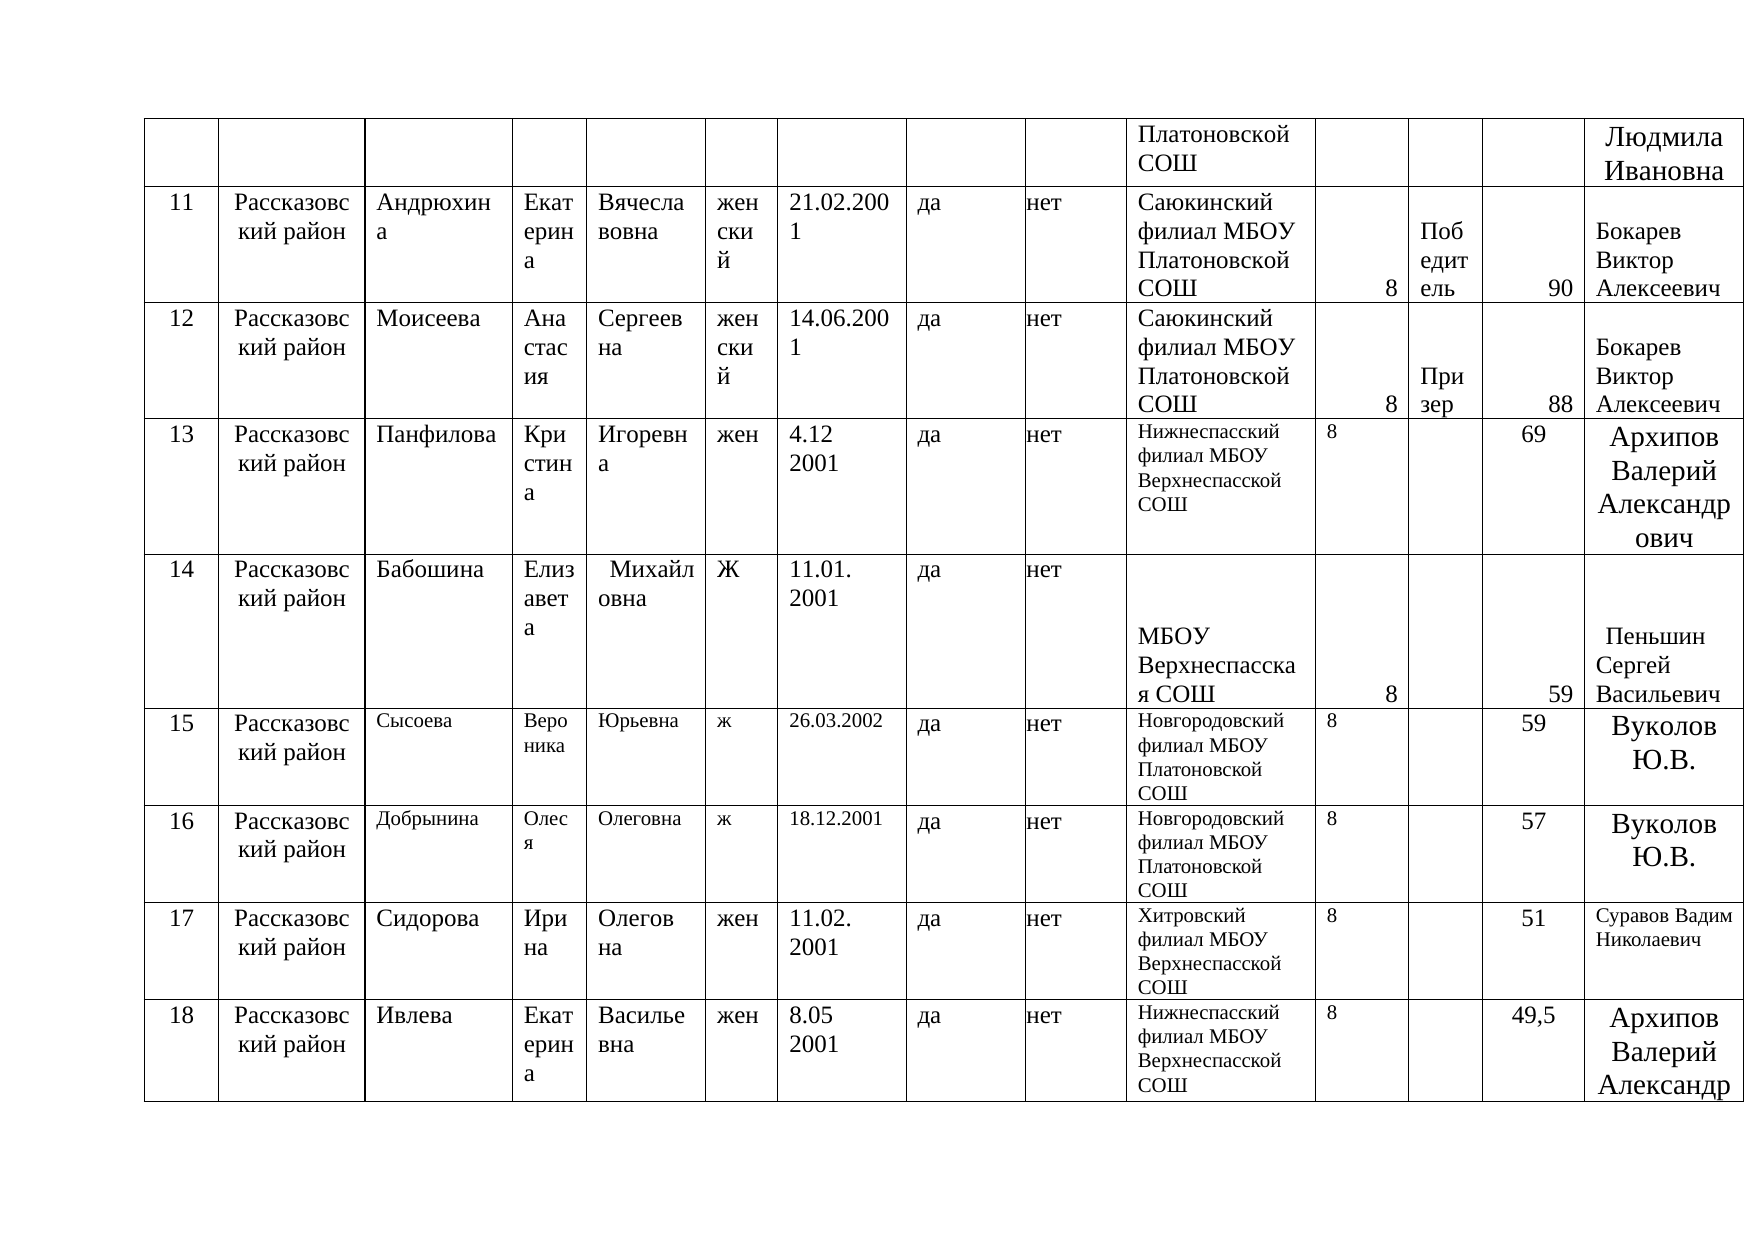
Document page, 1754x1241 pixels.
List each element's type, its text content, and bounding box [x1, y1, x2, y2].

table_cell 8 [1316, 806, 1408, 902]
table_cell нет [1026, 555, 1126, 707]
table_cell Хитровский филиал МБОУ Верхнеспасской СОШ [1127, 903, 1315, 999]
table_cell Людмила Ивановна [1585, 119, 1743, 186]
table_cell Михайловна [587, 555, 705, 707]
table_cell [1483, 119, 1584, 186]
table_cell [1409, 806, 1482, 902]
table_cell Васильевна [587, 1000, 705, 1101]
table_cell Рассказовский район [219, 903, 364, 999]
table_cell Пеньшин Сергей Васильевич [1585, 555, 1743, 707]
table_cell Платоновской СОШ [1127, 119, 1315, 186]
table_cell женский [706, 187, 777, 302]
table_cell 11.02. 2001 [778, 903, 906, 999]
table_cell Рассказовский район [219, 806, 364, 902]
table_cell 11.01. 2001 [778, 555, 906, 707]
table_cell да [907, 1000, 1025, 1101]
table_cell 59 [1483, 555, 1584, 707]
table_cell ж [706, 709, 777, 805]
table_cell [1409, 419, 1482, 553]
table_cell нет [1026, 187, 1126, 302]
table_cell Олеговна [587, 806, 705, 902]
table_cell Саюкинский филиал МБОУ Платоновской СОШ [1127, 303, 1315, 418]
table_cell Елизавета [513, 555, 586, 707]
table_cell нет [1026, 303, 1126, 418]
table_cell [366, 119, 512, 186]
table_cell 16 [145, 806, 218, 902]
table_cell нет [1026, 709, 1126, 805]
table_cell Сергеевна [587, 303, 705, 418]
table_cell Суравов Вадим Николаевич [1585, 903, 1743, 999]
table_cell 15 [145, 709, 218, 805]
table_cell да [907, 709, 1025, 805]
table_cell Бокарев Виктор Алексеевич [1585, 303, 1743, 418]
table_cell 13 [145, 419, 218, 553]
table_cell Бокарев Виктор Алексеевич [1585, 187, 1743, 302]
table_cell Олеся [513, 806, 586, 902]
table_cell [1409, 1000, 1482, 1101]
table_cell [1316, 119, 1408, 186]
table_cell Вуколов Ю.В. [1585, 709, 1743, 805]
table_cell Бабошина [366, 555, 512, 707]
table_cell Рассказовский район [219, 709, 364, 805]
table_cell Сидорова [366, 903, 512, 999]
table_cell Нижнеспасский филиал МБОУ Верхнеспасской СОШ [1127, 419, 1315, 553]
table_cell 12 [145, 303, 218, 418]
table_cell Екатерина [513, 187, 586, 302]
table_cell 8 [1316, 303, 1408, 418]
table_cell Новгородовский филиал МБОУ Платоновской СОШ [1127, 806, 1315, 902]
table_cell Добрынина [366, 806, 512, 902]
table_cell [1409, 555, 1482, 707]
table_cell [1744, 302, 1754, 418]
table_cell Моисеева [366, 303, 512, 418]
table_cell [1744, 708, 1754, 805]
table_cell да [907, 555, 1025, 707]
table_cell да [907, 806, 1025, 902]
table_cell [1744, 999, 1754, 1101]
table_cell 8 [1316, 709, 1408, 805]
table_cell 8 [1316, 555, 1408, 707]
table_cell Архипов Валерий Александрович [1585, 419, 1743, 553]
table_cell Панфилова [366, 419, 512, 553]
table_cell нет [1026, 806, 1126, 902]
table_cell 17 [145, 903, 218, 999]
table_cell Игоревна [587, 419, 705, 553]
table_cell Екатерина [513, 1000, 586, 1101]
table_cell [706, 119, 777, 186]
table_cell жен [706, 1000, 777, 1101]
table_cell Вероника [513, 709, 586, 805]
table_cell Архипов Валерий Александр [1585, 1000, 1743, 1101]
table_cell [1744, 118, 1754, 186]
table_cell Олегов на [587, 903, 705, 999]
table_cell [1744, 805, 1754, 902]
table_cell Победитель [1409, 187, 1482, 302]
table_cell МБОУ Верхнеспасская СОШ [1127, 555, 1315, 707]
table_cell да [907, 187, 1025, 302]
table_cell ж [706, 806, 777, 902]
table_cell да [907, 903, 1025, 999]
table_cell 21.02.2001 [778, 187, 906, 302]
table_cell 26.03.2002 [778, 709, 906, 805]
table_cell 4.12 2001 [778, 419, 906, 553]
table_cell 90 [1483, 187, 1584, 302]
table_cell 11 [145, 187, 218, 302]
table_cell 88 [1483, 303, 1584, 418]
table_cell Юрьевна [587, 709, 705, 805]
table_cell нет [1026, 903, 1126, 999]
table_cell 59 [1483, 709, 1584, 805]
table_cell нет [1026, 1000, 1126, 1101]
table_cell Рассказовский район [219, 187, 364, 302]
table_cell жен [706, 419, 777, 553]
table_cell [1409, 903, 1482, 999]
table_cell [1744, 554, 1754, 707]
table_cell да [907, 303, 1025, 418]
table_cell [778, 119, 906, 186]
table_cell Рассказовский район [219, 1000, 364, 1101]
table_cell женский [706, 303, 777, 418]
table_cell Рассказовский район [219, 303, 364, 418]
table_cell [513, 119, 586, 186]
table_cell Рассказовский район [219, 419, 364, 553]
table_cell 8 [1316, 419, 1408, 553]
table_cell [1026, 119, 1126, 186]
table_cell Ирина [513, 903, 586, 999]
table_cell 14.06.2001 [778, 303, 906, 418]
table_cell Анастасия [513, 303, 586, 418]
table_cell Нижнеспасский филиал МБОУ Верхнеспасской СОШ [1127, 1000, 1315, 1101]
table_cell 57 [1483, 806, 1584, 902]
table_cell [1409, 119, 1482, 186]
table_cell [1744, 902, 1754, 999]
table_cell Ивлева [366, 1000, 512, 1101]
table_cell Вуколов Ю.В. [1585, 806, 1743, 902]
table_cell 49,5 [1483, 1000, 1584, 1101]
table_cell [907, 119, 1025, 186]
table_cell Андрюхина [366, 187, 512, 302]
table_cell Новгородовский филиал МБОУ Платоновской СОШ [1127, 709, 1315, 805]
table_cell Призер [1409, 303, 1482, 418]
table_cell 51 [1483, 903, 1584, 999]
table_cell Вячеславовна [587, 187, 705, 302]
table_cell Сысоева [366, 709, 512, 805]
table_cell 8 [1316, 187, 1408, 302]
table_cell жен [706, 903, 777, 999]
table_cell [1744, 418, 1754, 553]
table_cell 18 [145, 1000, 218, 1101]
table_cell 14 [145, 555, 218, 707]
table_cell 8 [1316, 1000, 1408, 1101]
table_cell 8 [1316, 903, 1408, 999]
table_cell [1409, 709, 1482, 805]
table_cell 69 [1483, 419, 1584, 553]
table_cell да [907, 419, 1025, 553]
table_cell нет [1026, 419, 1126, 553]
table_cell Рассказовский район [219, 555, 364, 707]
table_cell [145, 119, 218, 186]
table_cell [219, 119, 364, 186]
table_cell 8.05 2001 [778, 1000, 906, 1101]
table_cell Кристина [513, 419, 586, 553]
table_cell [1744, 186, 1754, 302]
table_cell 18.12.2001 [778, 806, 906, 902]
table_cell [587, 119, 705, 186]
table_cell Саюкинский филиал МБОУ Платоновской СОШ [1127, 187, 1315, 302]
table_cell Ж [706, 555, 777, 707]
